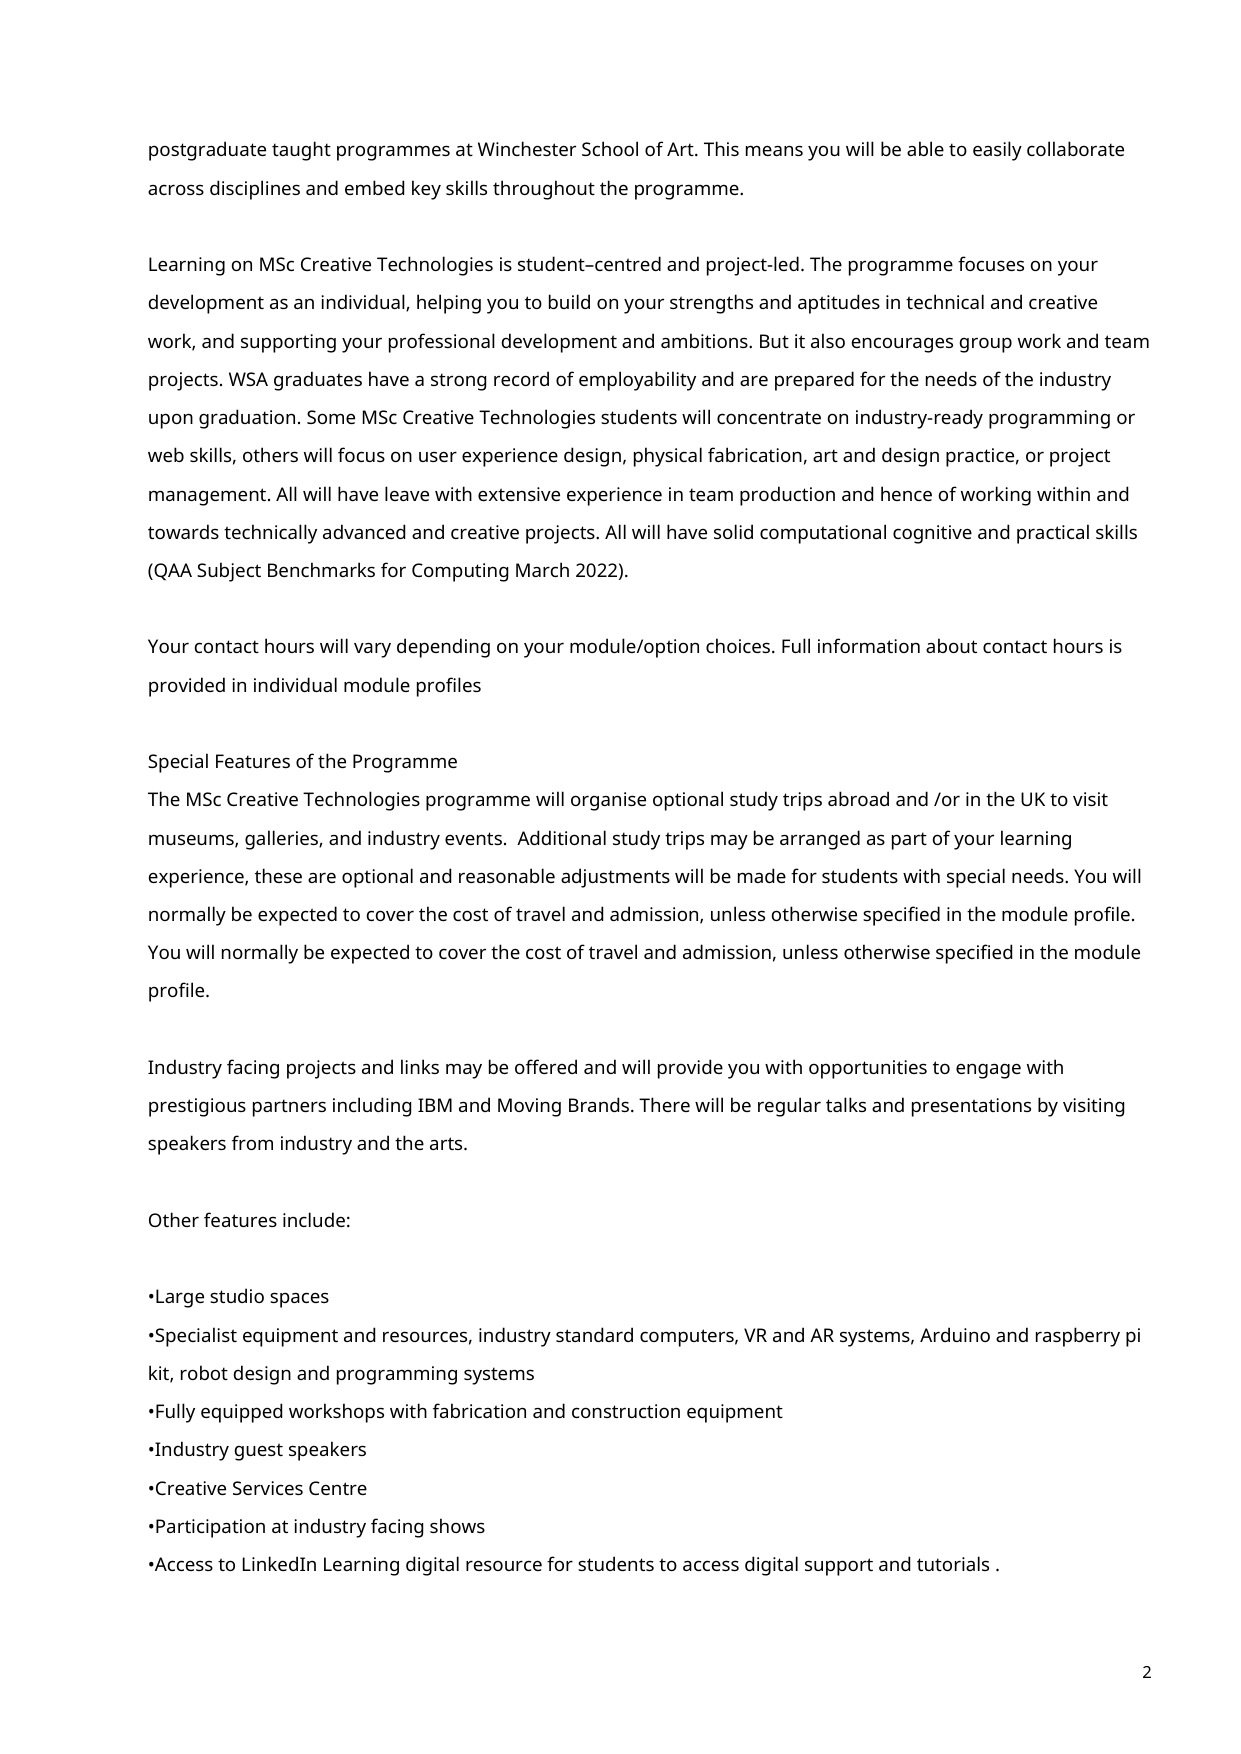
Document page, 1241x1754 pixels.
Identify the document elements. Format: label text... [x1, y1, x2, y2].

text postgraduate taught programmes at Winchester School of Art. This means you will be able to easily collaborate across disciplines and embed key skills throughout the programme. Learning on MSc Creative Technologies is student–centred and project-led. The programme focuses on your development as an individual, helping you to build on your strengths and aptitudes in technical and creative work, and supporting your professional development and ambitions. But it also encourages group work and team projects. WSA graduates have a strong record of employability and are prepared for the needs of the industry upon graduation. Some MSc Creative Technologies students will concentrate on industry-ready programming or web skills, others will focus on user experience design, physical fabrication, art and design practice, or project management. All will have leave with extensive experience in team production and hence of working within and towards technically advanced and creative projects. All will have solid computational cognitive and practical skills (QAA Subject Benchmarks for Computing March 2022). Your contact hours will vary depending on your module/option choices. Full information about contact hours is provided in individual module profiles Special Features of the Programme The MSc Creative Technologies programme will organise optional study trips abroad and /or in the UK to visit museums, galleries, and industry events. Additional study trips may be arranged as part of your learning experience, these are optional and reasonable adjustments will be made for students with special needs. You will normally be expected to cover the cost of travel and admission, unless otherwise specified in the module profile. You will normally be expected to cover the cost of travel and admission, unless otherwise specified in the module profile. Industry facing projects and links may be offered and will provide you with opportunities to engage with prestigious partners including IBM and Moving Brands. There will be regular talks and presentations by visiting speakers from industry and the arts. Other features include: •Large studio spaces •Specialist equipment and resources, industry standard computers, VR and AR systems, Arduino and raspberry pi kit, robot design and programming systems •Fully equipped workshops with fabrication and construction equipment •Industry guest speakers •Creative Services Centre •Participation at industry facing shows •Access to LinkedIn Learning digital resource for students to access digital support and tutorials . [148, 137, 1152, 1615]
